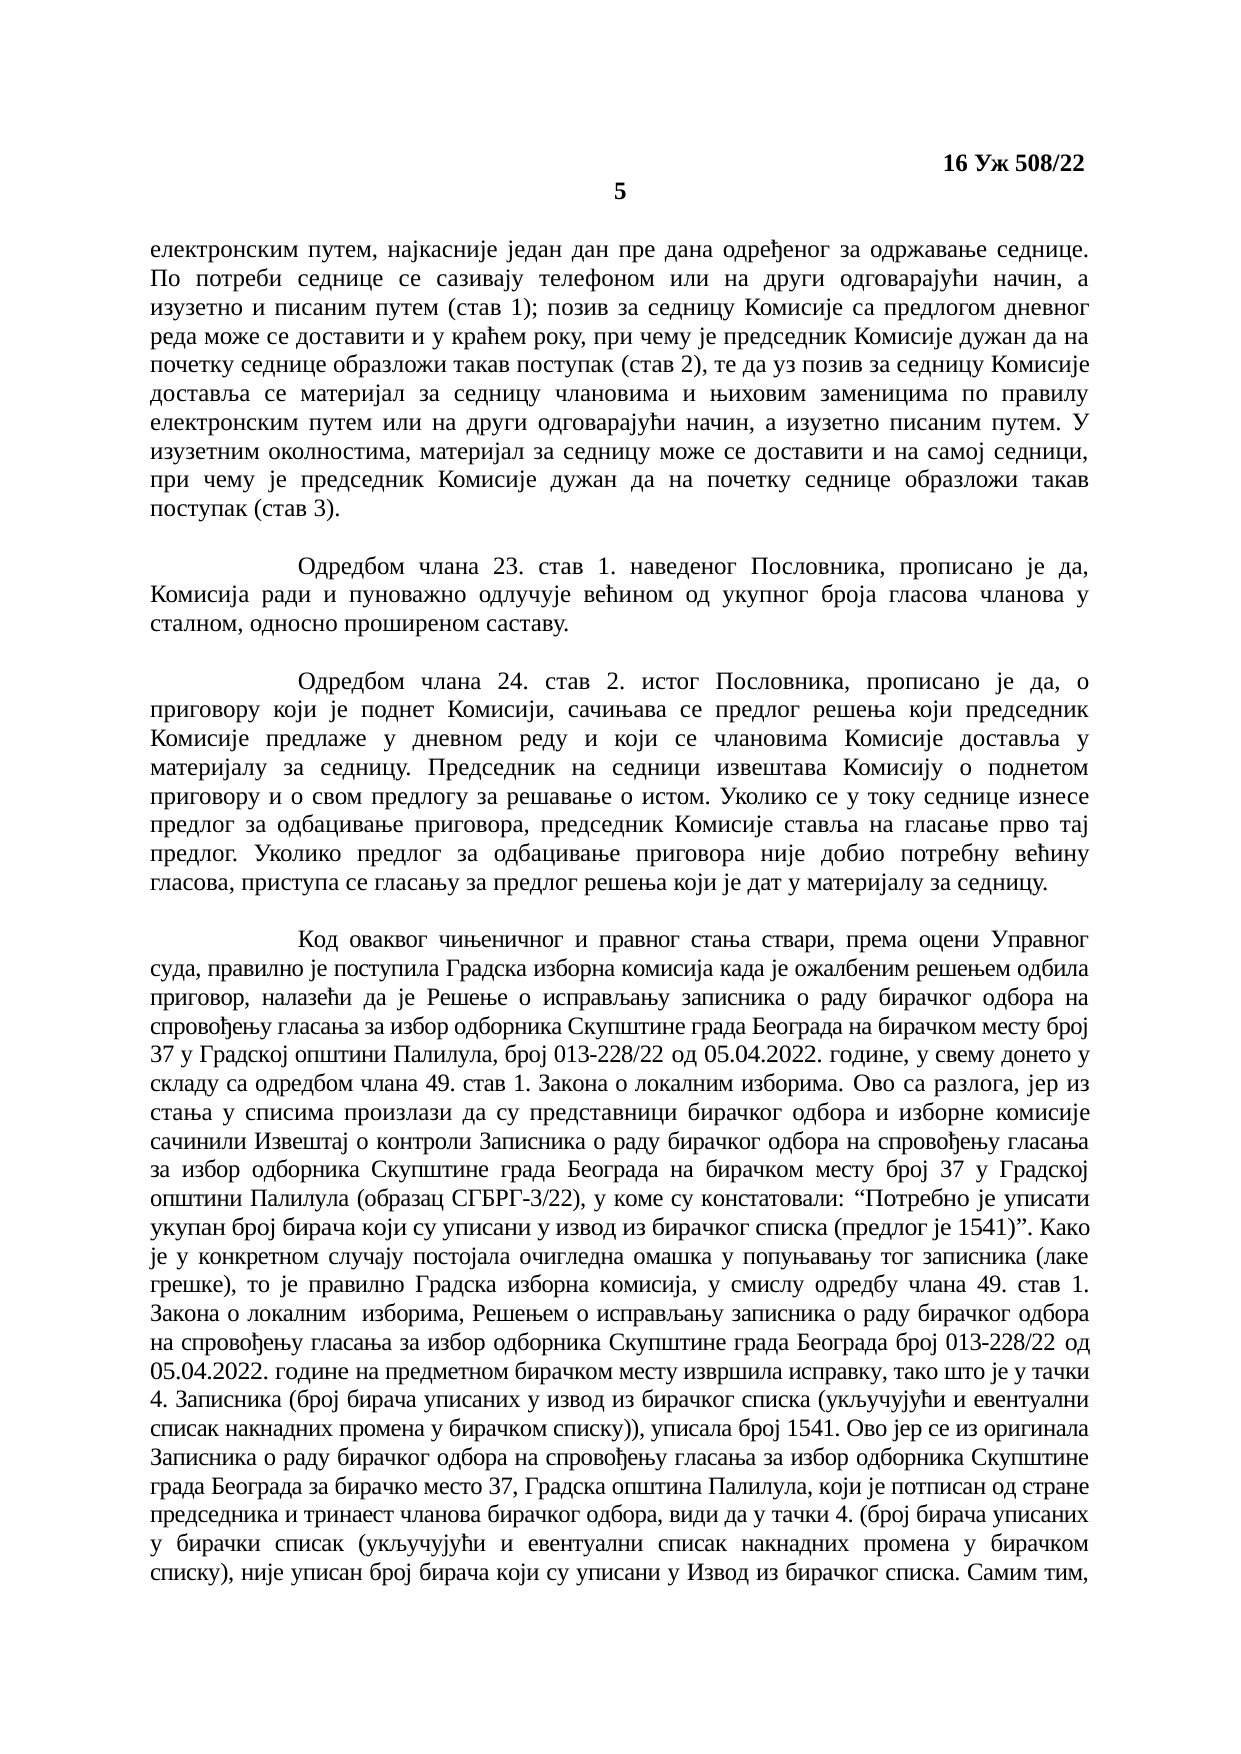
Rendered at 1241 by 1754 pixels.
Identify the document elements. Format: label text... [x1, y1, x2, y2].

text Одредбом члана 23. став 1. наведеног Пословника, прописано је да, Комисија ради и пуноважно одлучује већином од укупног броја гласова чланова у сталном, односно проширеном саставу. [150, 551, 1090, 637]
text електронским путем, најкасније један дан пре дана одређеног за одржавање седнице. По потреби седнице се сазивају телефоном или на други одговарајући начин, а изузетно и писаним путем (став 1); позив за седницу Комисије са предлогом дневног реда може се доставити и у краћем року, при чему је председник Комисије дужан да на почетку седнице образложи такав поступак (став 2), те да уз позив за седницу Комисије доставља се материјал за седницу члановима и њиховим заменицима по правилу електронским путем или на други одговарајући начин, а изузетно писаним путем. У изузетним околностима, материјал за седницу може се доставити и на самој седници, при чему је председник Комисије дужан да на почетку седнице образложи такав поступак (став 3). [150, 234, 1090, 522]
text Код оваквог чињеничног и правног стања ствари, према оцени Управног суда, правилно је поступила Градска изборна комисија када је ожалбеним решењем одбила приговор, налазећи да је Решење о исправљању записника о раду бирачког одбора на спровођењу гласања за избор одборника Скупштине града Београда на бирачком месту број 37 у Градској општини Палилула, број 013-228/22 од 05.04.2022. године, у свему донето у складу са одредбом члана 49. став 1. Закона о локалним изборима. Ово са разлога, јер из стања у списима произлази да су представници бирачког одбора и изборне комисије сачинили Извештај о контроли Записника о раду бирачког одбора на спровођењу гласања за избор одборника Скупштине града Београда на бирачком месту број 37 у Градској општини Палилула (образац СГБРГ-3/22), у коме су констатовали: “Потребно је уписати укупан број бирача који су уписани у извод из бирачког списка (предлог је 1541)”. Како је у конкретном случају постојала очигледна омашка у попуњавању тог записника (лаке грешке), то је правилно Градска изборна комисија, у смислу одредбу члана 49. став 1. Закона о локалним изборима, Решењем о исправљању записника о раду бирачког одбора на спровођењу гласања за избор одборника Скупштине града Београда број 013-228/22 од 05.04.2022. године на предметном бирачком месту извршила исправку, тако што је у тачки 4. Записника (број бирача уписаних у извод из бирачког списка (укључујући и евентуални списак накнадних промена у бирачком списку)), уписала број 1541. Ово јер се из оригинала Записника о раду бирачког одбора на спровођењу гласања за избор одборника Скупштине града Београда за бирачко место 37, Градска општина Палилула, који је потписан од стране председника и тринаест чланова бирачког одбора, види да у тачки 4. (број бирача уписаних у бирачки списак (укључујући и евентуални списак накнадних промена у бирачком списку), није уписан број бирача који су уписани у Извод из бирачког списка. Самим тим, [150, 924, 1090, 1586]
text Одредбом члана 24. став 2. истог Пословника, прописано је да, о приговору који је поднет Комисији, сачињава се предлог решења који председник Комисије предлаже у дневном реду и који се члановима Комисије доставља у материјалу за седницу. Председник на седници извештава Комисију о поднетом приговору и о свом предлогу за решавање о истом. Уколико се у току седнице изнесе предлог за одбацивање приговора, председник Комисије ставља на гласање прво тај предлог. Уколико предлог за одбацивање приговора није добио потребну већину гласова, приступа се гласању за предлог решења који је дат у материјалу за седницу. [150, 666, 1090, 896]
